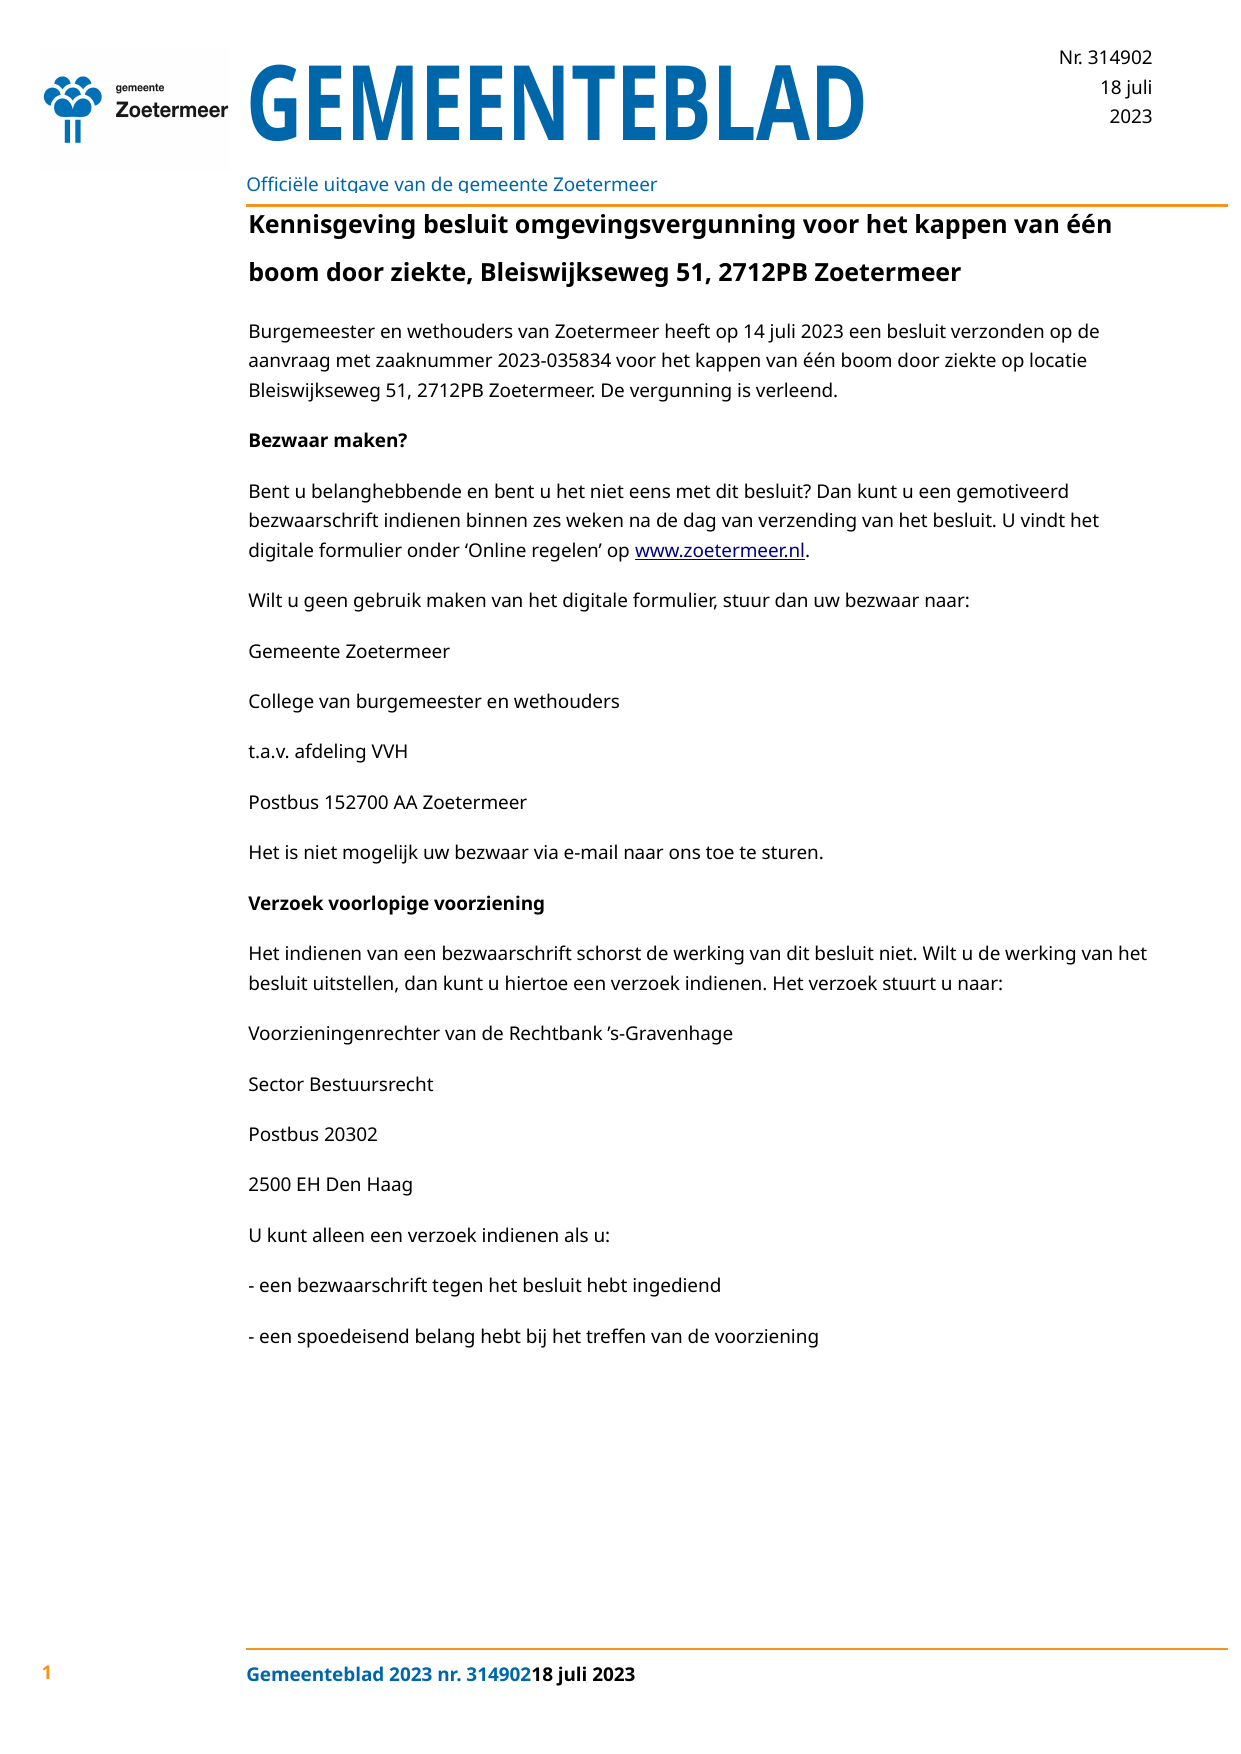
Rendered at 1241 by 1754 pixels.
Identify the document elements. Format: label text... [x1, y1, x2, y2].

text Wilt u geen gebruik maken van het digitale formulier, stuur dan uw bezwaar naar: [248, 587, 1152, 613]
text U kunt alleen een verzoek indienen als u: [248, 1222, 1152, 1248]
text Postbus 152700 AA Zoetermeer [248, 789, 1152, 815]
text 2500 EH Den Haag [248, 1172, 1152, 1197]
text Verzoek voorlopige voorziening [248, 890, 1152, 916]
text Kennisgeving besluit omgevingsvergunning voor het kappen van één boom door ziekte, Bleiswijkseweg 51, 2712PB Zoetermeer [248, 207, 1152, 288]
text College van burgemeester en wethouders [248, 688, 1152, 714]
text Bent u belanghebbende en bent u het niet eens met dit besluit? Dan kunt u een gemotiveerd bezwaarschrift indienen binnen zes weken na de dag van verzending van het besluit. U vindt het digitale formulier onder ‘Online regelen’ op www.zoetermeer.nl. [248, 478, 1152, 563]
text Sector Bestuursrecht [248, 1071, 1152, 1097]
text - een bezwaarschrift tegen het besluit hebt ingediend [248, 1272, 1152, 1298]
text - een spoedeisend belang hebt bij het treffen van de voorziening [248, 1323, 1152, 1349]
picture [41, 47, 231, 172]
text t.a.v. afdeling VVH [248, 739, 1152, 764]
text Het indienen van een bezwaarschrift schorst de werking van dit besluit niet. Wilt u de werking van het besluit uitstellen, dan kunt u hiertoe een verzoek indienen. Het verzoek stuurt u naar: [248, 940, 1152, 996]
text Gemeente Zoetermeer [248, 638, 1152, 664]
text Voorzieningenrechter van de Rechtbank ’s-Gravenhage [248, 1020, 1152, 1046]
text Postbus 20302 [248, 1121, 1152, 1147]
text Burgemeester en wethouders van Zoetermeer heeft op 14 juli 2023 een besluit verzonden op de aanvraag met zaaknummer 2023-035834 voor het kappen van één boom door ziekte op locatie Bleiswijkseweg 51, 2712PB Zoetermeer. De vergunning is verleend. [248, 318, 1152, 403]
text Het is niet mogelijk uw bezwaar via e-mail naar ons toe te sturen. [248, 839, 1152, 865]
text Bezwaar maken? [248, 427, 1152, 453]
